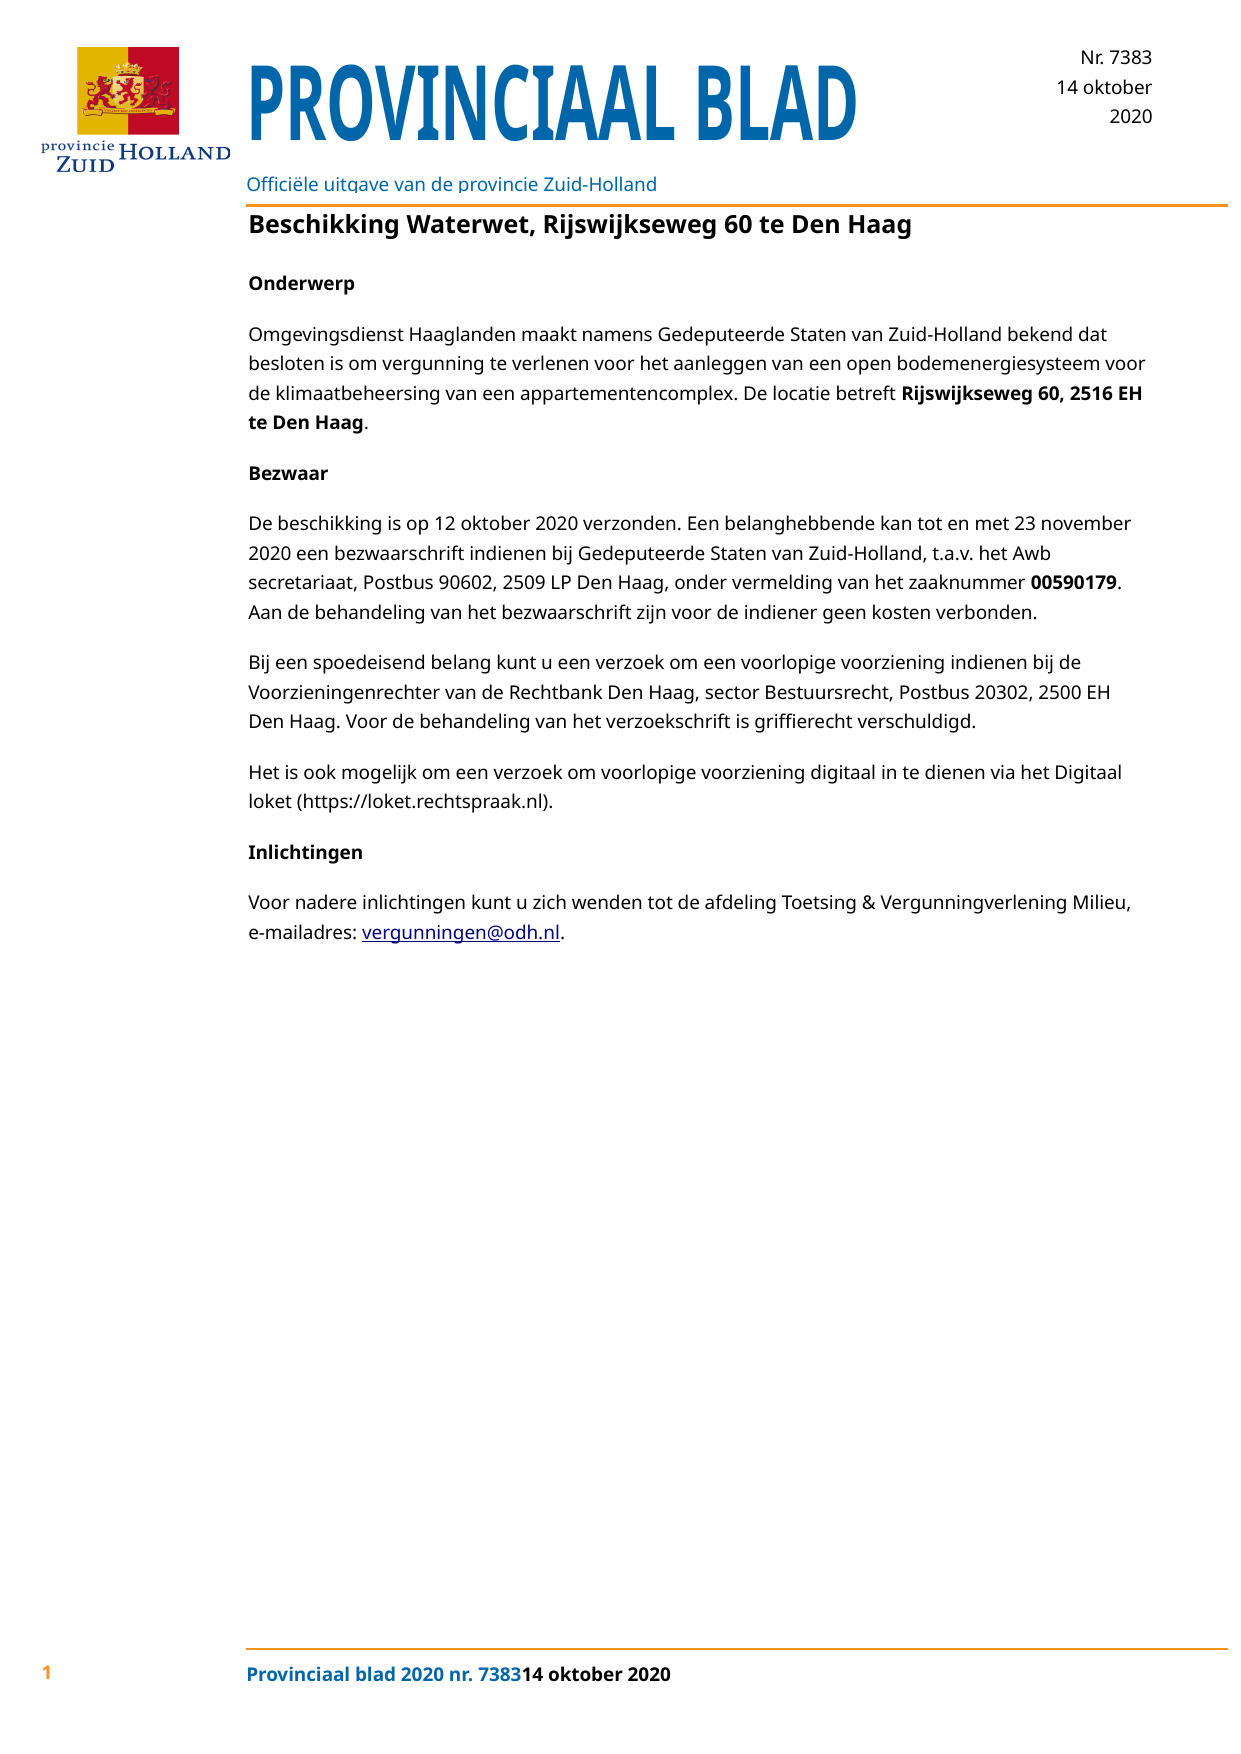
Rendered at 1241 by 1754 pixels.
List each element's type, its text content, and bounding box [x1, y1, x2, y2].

text Inlichtingen [248, 839, 1152, 865]
text Omgevingsdienst Haaglanden maakt namens Gedeputeerde Staten van Zuid-Holland bekend dat besloten is om vergunning te verlenen voor het aanleggen van een open bodemenergiesysteem voor de klimaatbeheersing van een appartementencomplex. De locatie betreft Rijswijkseweg 60, 2516 EH te Den Haag. [248, 321, 1152, 435]
text Beschikking Waterwet, Rijswijkseweg 60 te Den Haag [248, 207, 1152, 241]
text Bij een spoedeisend belang kunt u een verzoek om een voorlopige voorziening indienen bij de Voorzieningenrechter van de Rechtbank Den Haag, sector Bestuursrecht, Postbus 20302, 2500 EH Den Haag. Voor de behandeling van het verzoekschrift is griffierecht verschuldigd. [248, 649, 1152, 734]
text Bezwaar [248, 460, 1152, 486]
text De beschikking is op 12 oktober 2020 verzonden. Een belanghebbende kan tot en met 23 november 2020 een bezwaarschrift indienen bij Gedeputeerde Staten van Zuid-Holland, t.a.v. het Awb secretariaat, Postbus 90602, 2509 LP Den Haag, onder vermelding van het zaaknummer 00590179. Aan de behandeling van het bezwaarschrift zijn voor de indiener geen kosten verbonden. [248, 510, 1152, 625]
text Onderwerp [248, 270, 1152, 296]
text Voor nadere inlichtingen kunt u zich wenden tot de afdeling Toetsing & Vergunningverlening Milieu, e-mailadres: vergunningen@odh.nl. [248, 889, 1152, 945]
picture [41, 47, 231, 172]
text Het is ook mogelijk om een verzoek om voorlopige voorziening digitaal in te dienen via het Digitaal loket (https://loket.rechtspraak.nl). [248, 759, 1152, 814]
